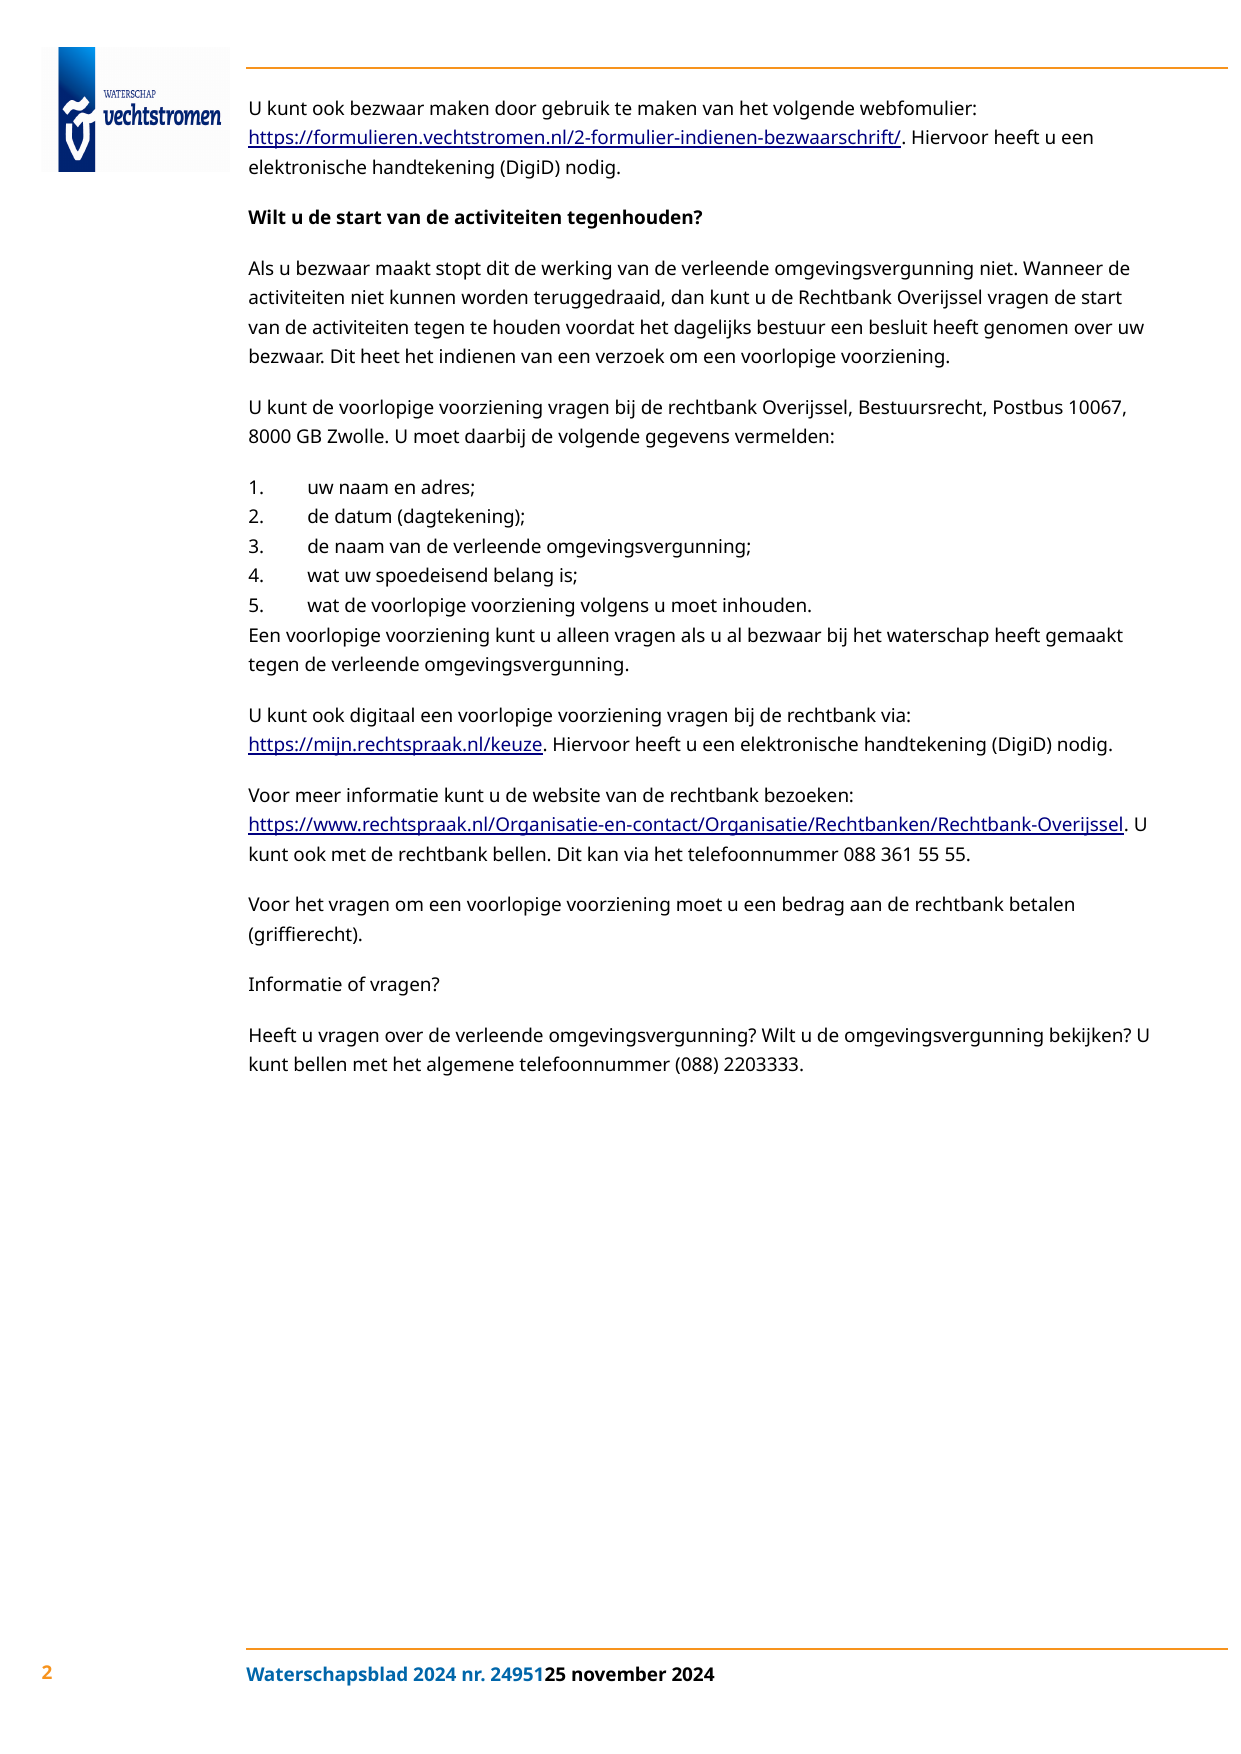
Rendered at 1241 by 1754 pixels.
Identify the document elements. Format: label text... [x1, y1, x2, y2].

text Een voorlopige voorziening kunt u alleen vragen als u al bezwaar bij het waterschap heeft gemaakt tegen de verleende omgevingsvergunning. [248, 622, 1152, 677]
list wat uw spoedeisend belang is; [248, 563, 1152, 588]
text Informatie of vragen? [248, 971, 1152, 997]
text U kunt ook digitaal een voorlopige voorziening vragen bij de rechtbank via: https://mijn.rechtspraak.nl/keuze. Hiervoor heeft u een elektronische handtekening (DigiD) nodig. [248, 702, 1152, 757]
list wat de voorlopige voorziening volgens u moet inhouden. [248, 592, 1152, 618]
text Voor het vragen om een voorlopige voorziening moet u een bedrag aan de rechtbank betalen (griffierecht). [248, 891, 1152, 947]
text Als u bezwaar maakt stopt dit de werking van de verleende omgevingsvergunning niet. Wanneer de activiteiten niet kunnen worden teruggedraaid, dan kunt u de Rechtbank Overijssel vragen de start van de activiteiten tegen te houden voordat het dagelijks bestuur een besluit heeft genomen over uw bezwaar. Dit heet het indienen van een verzoek om een voorlopige voorziening. [248, 255, 1152, 369]
list de naam van de verleende omgevingsvergunning; [248, 533, 1152, 559]
list de datum (dagtekening); [248, 503, 1152, 529]
text Wilt u de start van de activiteiten tegenhouden? [248, 204, 1152, 230]
text Heeft u vragen over de verleende omgevingsvergunning? Wilt u de omgevingsvergunning bekijken? U kunt bellen met het algemene telefoonnummer (088) 2203333. [248, 1022, 1152, 1077]
list uw naam en adres; [248, 474, 1152, 500]
picture [41, 47, 231, 172]
text U kunt ook bezwaar maken door gebruik te maken van het volgende webfomulier: https://formulieren.vechtstromen.nl/2-formulier-indienen-bezwaarschrift/. Hiervoor heeft u een elektronische handtekening (DigiD) nodig. [248, 95, 1152, 180]
text U kunt de voorlopige voorziening vragen bij de rechtbank Overijssel, Bestuursrecht, Postbus 10067, 8000 GB Zwolle. U moet daarbij de volgende gegevens vermelden: [248, 394, 1152, 449]
text Voor meer informatie kunt u de website van de rechtbank bezoeken: https://www.rechtspraak.nl/Organisatie-en-contact/Organisatie/Rechtbanken/Rechtbank-Overijssel. U kunt ook met de rechtbank bellen. Dit kan via het telefoonnummer 088 361 55 55. [248, 782, 1152, 867]
